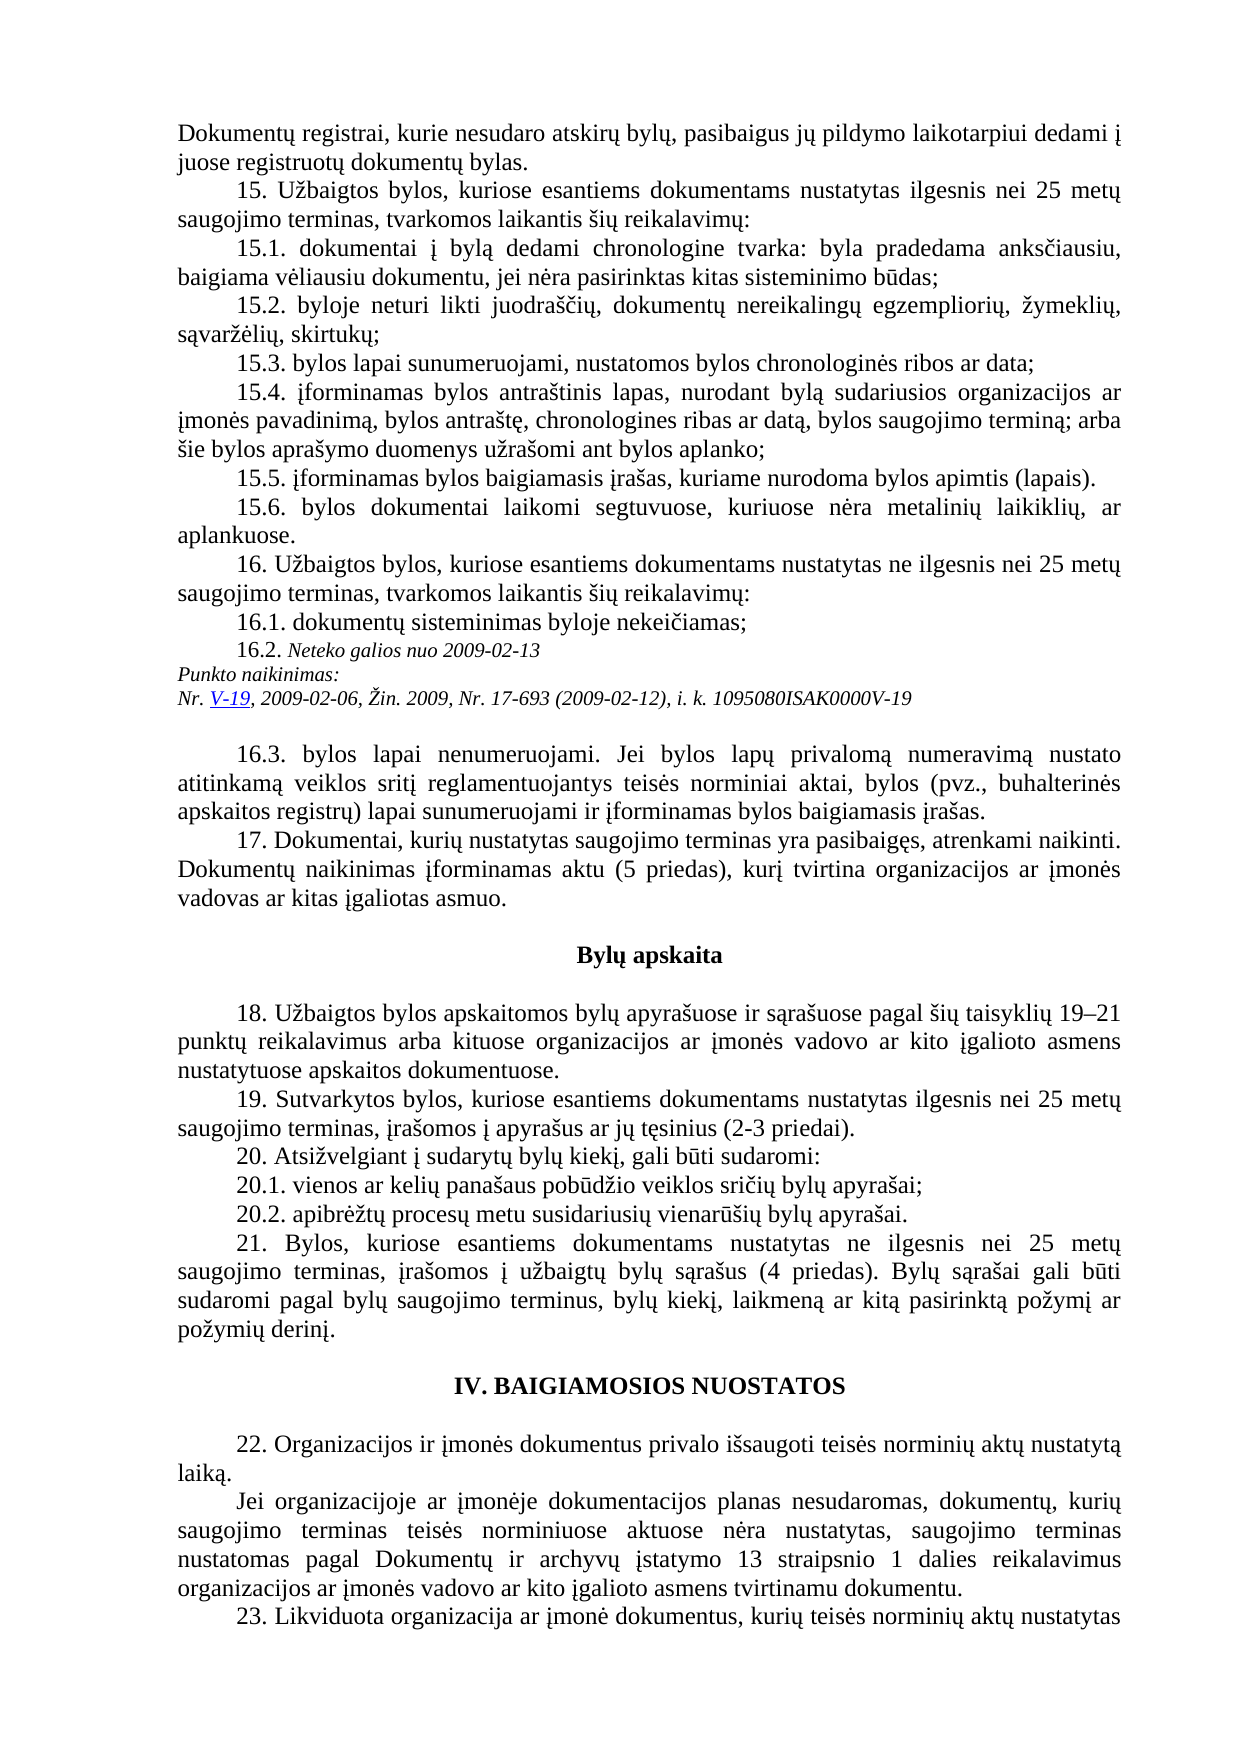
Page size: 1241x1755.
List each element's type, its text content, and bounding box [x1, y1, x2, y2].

text Nr. V-19, 2009-02-06, Žin. 2009, Nr. 17-693 (2009-02-12), i. k. 1095080ISAK0000V-19 [177, 686, 1122, 710]
text 20.1. vienos ar kelių panašaus pobūdžio veiklos sričių bylų apyrašai; [177, 1170, 1122, 1199]
text 15.3. bylos lapai sunumeruojami, nustatomos bylos chronologinės ribos ar data; [177, 348, 1122, 377]
text 15.4. įforminamas bylos antraštinis lapas, nurodant bylą sudariusios organizacijos ar įmonės pavadinimą, bylos antraštę, chronologines ribas ar datą, bylos saugojimo terminą; arba šie bylos aprašymo duomenys užrašomi ant bylos aplanko; [177, 377, 1122, 463]
text 22. Organizacijos ir įmonės dokumentus privalo išsaugoti teisės norminių aktų nustatytą laiką. [177, 1429, 1122, 1486]
text 16.2. Neteko galios nuo 2009-02-13 [177, 636, 1122, 662]
text Punkto naikinimas: [177, 662, 1122, 686]
text 15.5. įforminamas bylos baigiamasis įrašas, kuriame nurodoma bylos apimtis (lapais). [177, 463, 1122, 492]
text 18. Užbaigtos bylos apskaitomos bylų apyrašuose ir sąrašuose pagal šių taisyklių 19–21 punktų reikalavimus arba kituose organizacijos ar įmonės vadovo ar kito įgalioto asmens nustatytuose apskaitos dokumentuose. [177, 998, 1122, 1084]
text 19. Sutvarkytos bylos, kuriose esantiems dokumentams nustatytas ilgesnis nei 25 metų saugojimo terminas, įrašomos į apyrašus ar jų tęsinius (2-3 priedai). [177, 1084, 1122, 1141]
text 17. Dokumentai, kurių nustatytas saugojimo terminas yra pasibaigęs, atrenkami naikinti. Dokumentų naikinimas įforminamas aktu (5 priedas), kurį tvirtina organizacijos ar įmonės vadovas ar kitas įgaliotas asmuo. [177, 825, 1122, 911]
text 15.1. dokumentai į bylą dedami chronologine tvarka: byla pradedama anksčiausiu, baigiama vėliausiu dokumentu, jei nėra pasirinktas kitas sisteminimo būdas; [177, 233, 1122, 291]
text 15. Užbaigtos bylos, kuriose esantiems dokumentams nustatytas ilgesnis nei 25 metų saugojimo terminas, tvarkomos laikantis šių reikalavimų: [177, 176, 1122, 233]
text 20.2. apibrėžtų procesų metu susidariusių vienarūšių bylų apyrašai. [177, 1199, 1122, 1228]
text 21. Bylos, kuriose esantiems dokumentams nustatytas ne ilgesnis nei 25 metų saugojimo terminas, įrašomos į užbaigtų bylų sąrašus (4 priedas). Bylų sąrašai gali būti sudaromi pagal bylų saugojimo terminus, bylų kiekį, laikmeną ar kitą pasirinktą požymį ar požymių derinį. [177, 1228, 1122, 1343]
text 23. Likviduota organizacija ar įmonė dokumentus, kurių teisės norminių aktų nustatytas [177, 1601, 1122, 1630]
text 16.3. bylos lapai nenumeruojami. Jei bylos lapų privalomą numeravimą nustato atitinkamą veiklos sritį reglamentuojantys teisės norminiai aktai, bylos (pvz., buhalterinės apskaitos registrų) lapai sunumeruojami ir įforminamas bylos baigiamasis įrašas. [177, 739, 1122, 825]
text IV. BAIGIAMOSIOS NUOSTATOS [177, 1371, 1122, 1400]
text Dokumentų registrai, kurie nesudaro atskirų bylų, pasibaigus jų pildymo laikotarpiui dedami į juose registruotų dokumentų bylas. [177, 118, 1122, 176]
text 15.2. byloje neturi likti juodraščių, dokumentų nereikalingų egzempliorių, žymeklių, sąvaržėlių, skirtukų; [177, 291, 1122, 348]
text 15.6. bylos dokumentai laikomi segtuvuose, kuriuose nėra metalinių laikiklių, ar aplankuose. [177, 492, 1122, 549]
text 20. Atsižvelgiant į sudarytų bylų kiekį, gali būti sudaromi: [177, 1141, 1122, 1170]
text 16. Užbaigtos bylos, kuriose esantiems dokumentams nustatytas ne ilgesnis nei 25 metų saugojimo terminas, tvarkomos laikantis šių reikalavimų: [177, 549, 1122, 607]
text Bylų apskaita [177, 940, 1122, 969]
text Jei organizacijoje ar įmonėje dokumentacijos planas nesudaromas, dokumentų, kurių saugojimo terminas teisės norminiuose aktuose nėra nustatytas, saugojimo terminas nustatomas pagal Dokumentų ir archyvų įstatymo 13 straipsnio 1 dalies reikalavimus organizacijos ar įmonės vadovo ar kito įgalioto asmens tvirtinamu dokumentu. [177, 1486, 1122, 1601]
text 16.1. dokumentų sisteminimas byloje nekeičiamas; [177, 607, 1122, 636]
